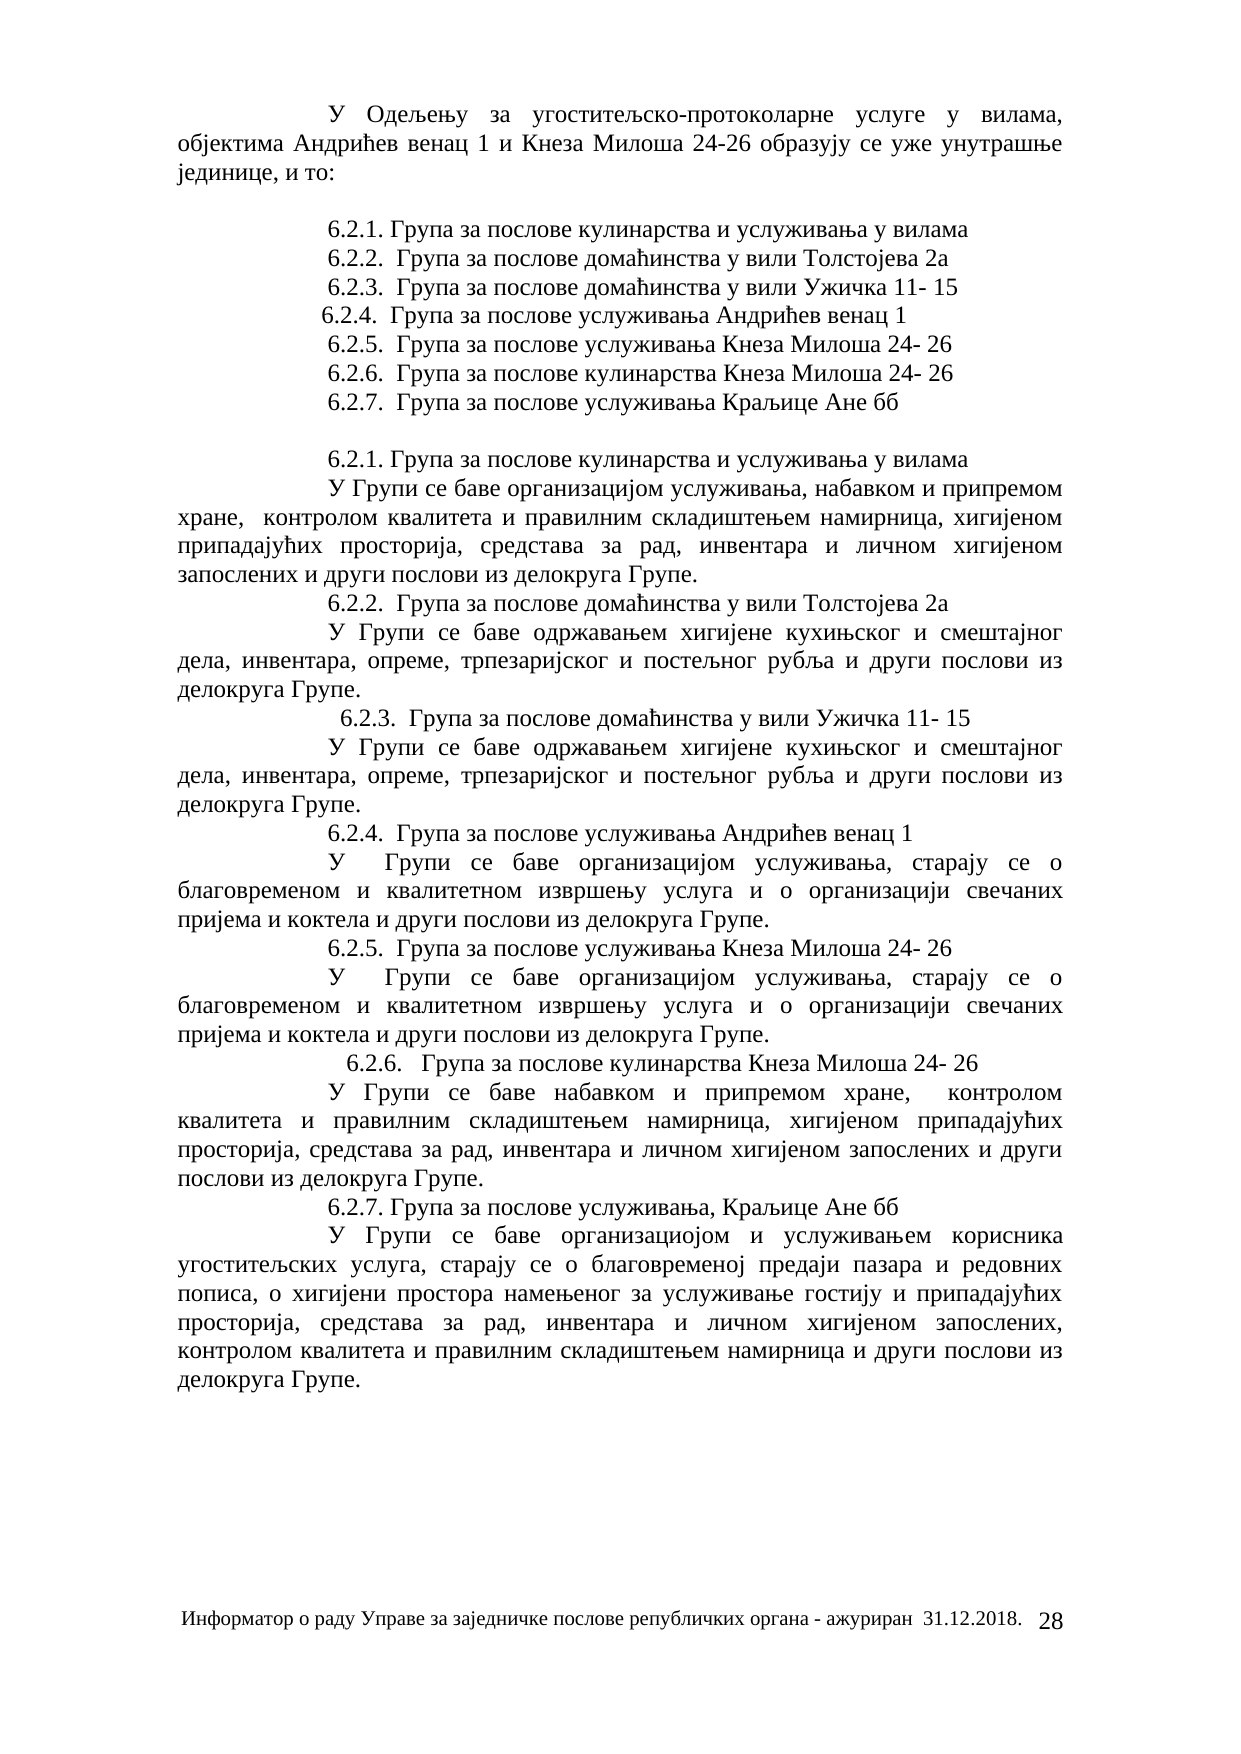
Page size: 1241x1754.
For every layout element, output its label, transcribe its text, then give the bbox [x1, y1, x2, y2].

text 6.2.2. Група за послове домаћинства у вили Толстојева 2а [177, 243, 1063, 272]
text У Групи се баве набавком и припремом хране, контролом квалитета и правилним складиштењем намирница, хигијеном припадајућих просторија, средстава за рад, инвентара и личном хигијеном запослених и други послови из делокруга Групе. [177, 1077, 1063, 1192]
text У Групи се баве организацијом услуживања, старају се о благовременом и квалитетном извршењу услуга и o организацији свечаних пријема и коктела и други послови из делокруга Групе. [177, 962, 1063, 1048]
text 6.2.4. Група за послове услуживања Андрићев венац 1 [177, 818, 1063, 847]
text 6.2.7. Група за послове услуживања Краљице Ане бб [177, 387, 1063, 415]
text У Групи се баве организациојом и услуживањем корисника угоститељских услуга, старају се о благовременој предаји пазара и редовних пописа, о хигијени простора намењеног за услуживање гостију и припадајућих просторија, средстава за рад, инвентара и личном хигијеном запослених, контролом квалитета и правилним складиштењем намирница и други послови из делокруга Групе. [177, 1220, 1063, 1393]
text У Одељењу за угоститељско-протоколарне услуге у вилама, објектима Андрићев венац 1 и Кнеза Милоша 24-26 образују се уже унутрашње јединице, и то: [177, 99, 1063, 185]
text 6.2.7. Група за послове услуживања, Краљице Ане бб [177, 1192, 1063, 1220]
text У Групи се баве организацијом услуживања, набавком и припремом хране, контролом квалитета и правилним складиштењем намирница, хигијеном припадајућих просторија, средстава за рад, инвентара и личном хигијеном запослених и други послови из делокруга Групе. [177, 473, 1063, 588]
text У Групи се баве одржавањем хигијене кухињског и смештајног дела, инвентара, опреме, трпезаријског и постељног рубља и други послови из делокруга Групе. [177, 732, 1063, 818]
text У Групи се баве организацијом услуживања, старају се о благовременом и квалитетном извршењу услуга и o организацији свечаних пријема и коктела и други послови из делокруга Групе. [177, 847, 1063, 933]
text 6.2.6. Група за послове кулинарства Кнеза Милоша 24- 26 [177, 358, 1063, 387]
text 6.2.4. Група за послове услуживања Андрићев венац 1 [177, 300, 1063, 329]
text 6.2.5. Група за послове услуживања Кнеза Милоша 24- 26 [177, 933, 1063, 962]
text 6.2.1. Група за послове кулинарства и услуживања у вилама [177, 214, 1063, 243]
text 6.2.3. Група за послове домаћинства у вили Ужичка 11- 15 [177, 272, 1063, 300]
text 6.2.1. Група за послове кулинарства и услуживања у вилама [177, 444, 1063, 473]
text У Групи се баве одржавањем хигијене кухињског и смештајног дела, инвентара, опреме, трпезаријског и постељног рубља и други послови из делокруга Групе. [177, 617, 1063, 703]
text 6.2.3. Група за послове домаћинства у вили Ужичка 11- 15 [177, 703, 1063, 732]
list Група за послове кулинарства Кнеза Милоша 24- 26 [346, 1048, 1063, 1077]
text 6.2.2. Група за послове домаћинства у вили Толстојева 2а [177, 588, 1063, 617]
text 6.2.5. Група за послове услуживања Кнеза Милоша 24- 26 [177, 329, 1063, 358]
